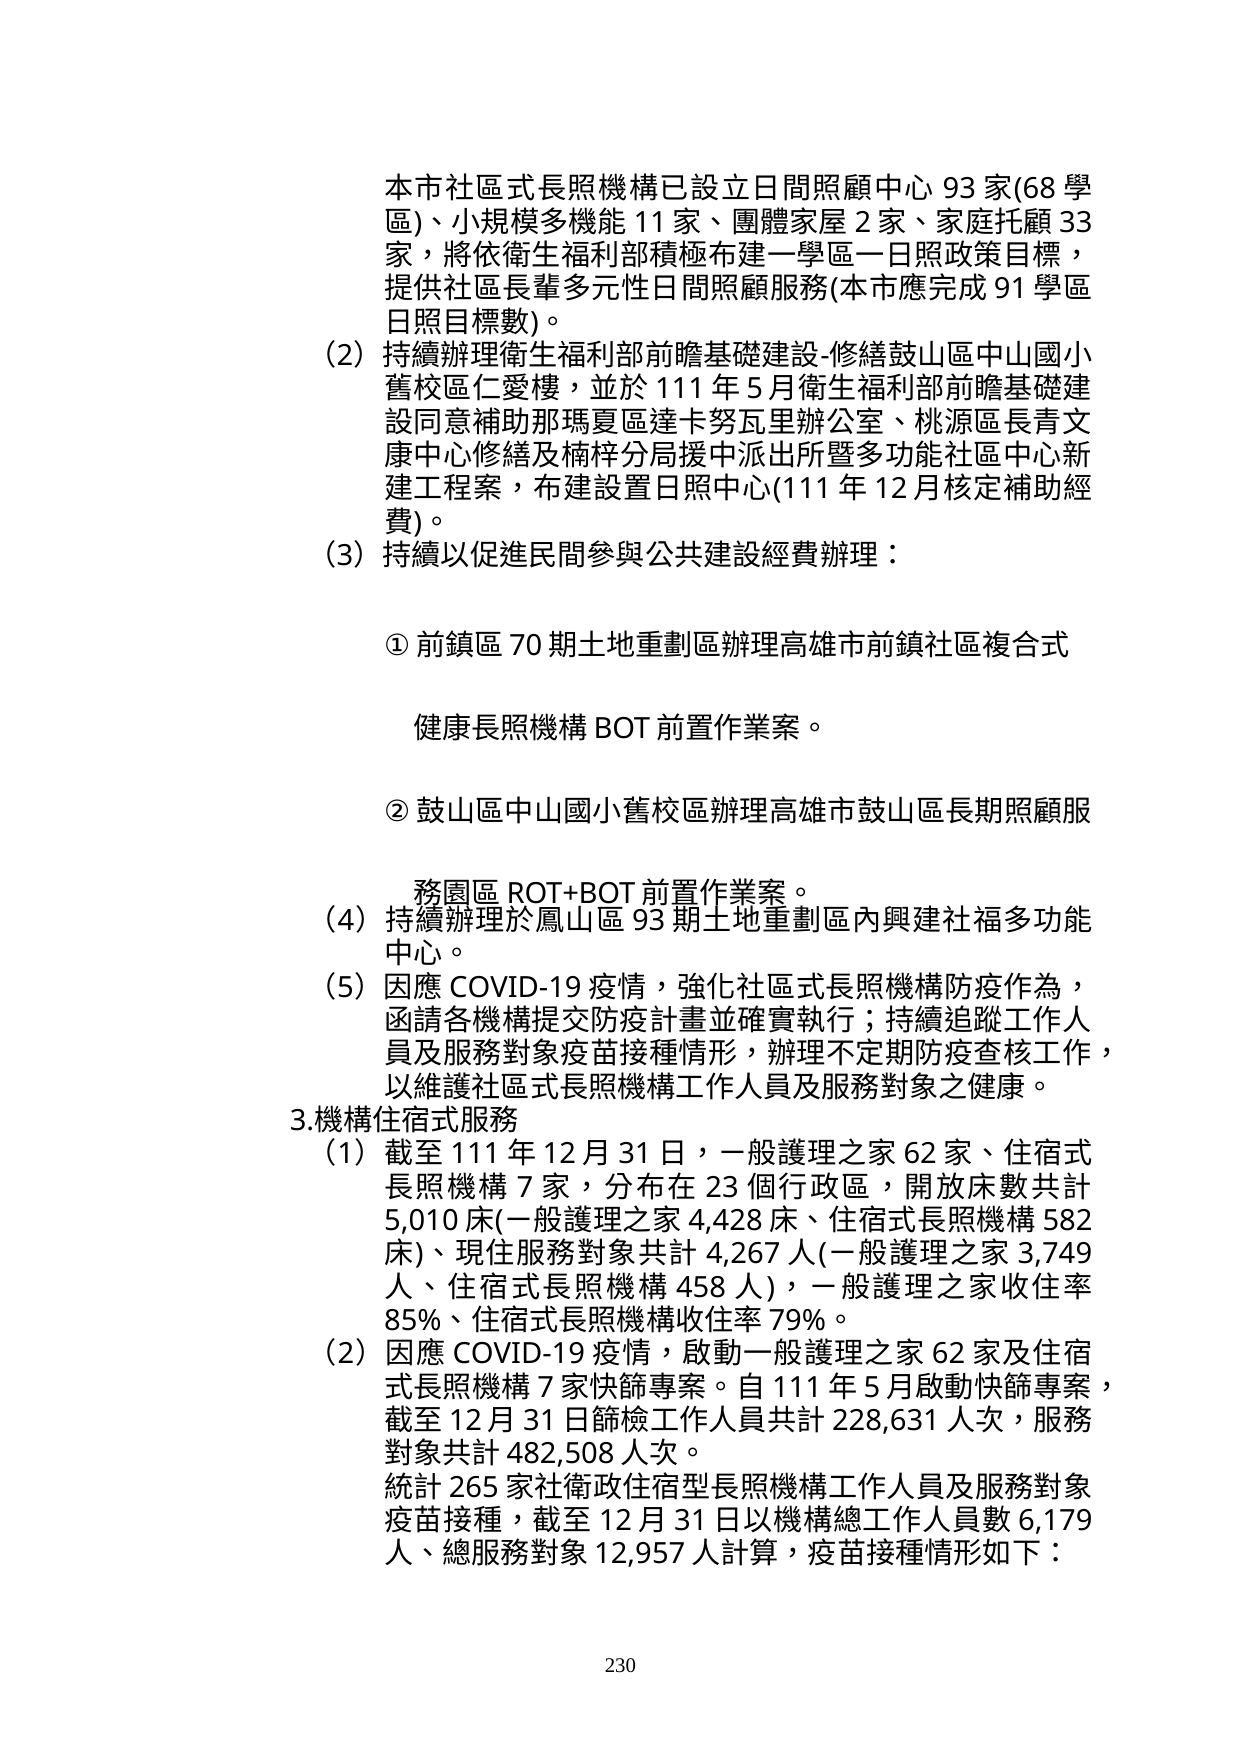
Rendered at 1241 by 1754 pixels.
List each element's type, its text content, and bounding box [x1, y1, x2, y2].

text 本市社區式長照機構已設立日間照顧中心93家(68學區)、小規模多機能11家、團體家屋2家、家庭托顧33家，將依衛生福利部積極布建一學區一日照政策目標，提供社區長輩多元性日間照顧服務(本市應完成91學區日照目標數)。 [307, 172, 1092, 339]
text （2）持續辦理衛生福利部前瞻基礎建設-修繕鼓山區中山國小舊校區仁愛樓，並於111年5月衛生福利部前瞻基礎建設同意補助那瑪夏區達卡努瓦里辦公室、桃源區長青文康中心修繕及楠梓分局援中派出所暨多功能社區中心新建工程案，布建設置日照中心(111年12月核定補助經費)。 [307, 339, 1092, 539]
text （4）持續辦理於鳳山區93期土地重劃區內興建社福多功能中心。 [307, 904, 1092, 971]
text （5）因應COVID-19疫情，強化社區式長照機構防疫作為，函請各機構提交防疫計畫並確實執行；持續追蹤工作人員及服務對象疫苗接種情形，辦理不定期防疫查核工作，以維護社區式長照機構工作人員及服務對象之健康。 [307, 971, 1092, 1104]
text 3.機構住宿式服務 [289, 1104, 1092, 1137]
text 統計265家社衛政住宿型長照機構工作人員及服務對象疫苗接種，截至12月31日以機構總工作人員數6,179人、總服務對象12,957人計算，疫苗接種情形如下： [384, 1471, 1092, 1571]
text ①前鎮區70期土地重劃區辦理高雄市前鎮社區複合式健康長照機構BOT前置作業案。 [384, 572, 1092, 738]
text （3）持續以促進民間參與公共建設經費辦理： [307, 539, 1092, 572]
text （2）因應COVID-19疫情，啟動一般護理之家62家及住宿式長照機構7家快篩專案。自111年5月啟動快篩專案，截至12月31日篩檢工作人員共計228,631人次，服務對象共計482,508人次。 [307, 1337, 1092, 1471]
text ②鼓山區中山國小舊校區辦理高雄市鼓山區長期照顧服務園區ROT+BOT前置作業案。 [384, 738, 1092, 904]
text （1）截至111年12月31日，ㄧ般護理之家62家、住宿式長照機構7家，分布在23個行政區，開放床數共計5,010床(ㄧ般護理之家4,428床、住宿式長照機構582床)、現住服務對象共計4,267人(ㄧ般護理之家3,749人、住宿式長照機構458人)，ㄧ般護理之家收住率85%、住宿式長照機構收住率79%。 [307, 1137, 1092, 1337]
